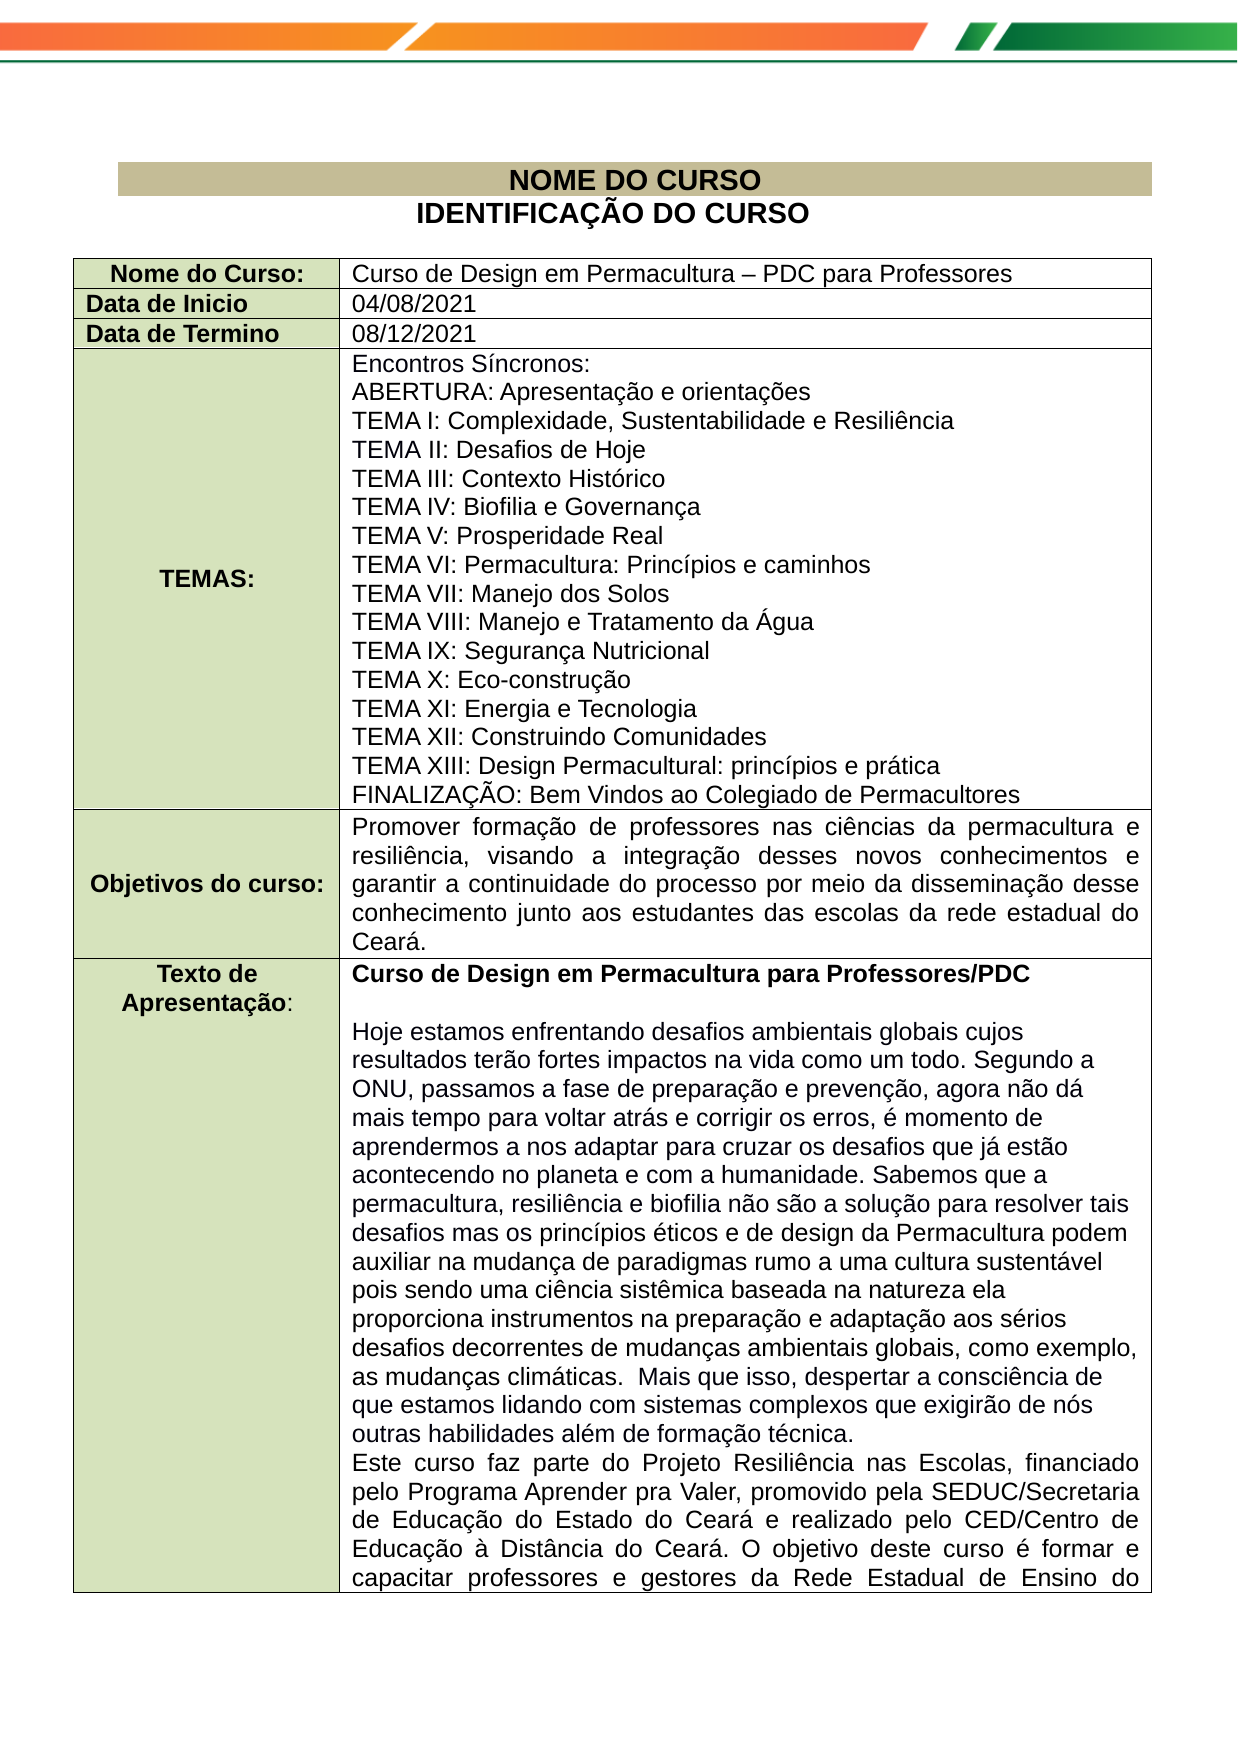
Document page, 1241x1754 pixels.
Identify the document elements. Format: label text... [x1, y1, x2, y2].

table_cell Promover formação de professores nas ciências da permacultura e resiliência, visando a integração desses novos conhecimentos e garantir a continuidade do processo por meio da disseminação desse conhecimento junto aos estudantes das escolas da rede estadual do Ceará. [340, 810, 1151, 958]
table_cell Data de Inicio [74, 289, 339, 318]
table_cell 04/08/2021 [340, 289, 1151, 318]
table_cell Data de Termino [74, 319, 339, 347]
table_cell Curso de Design em Permacultura para Professores/PDC Hoje estamos enfrentando desafios ambientais globais cujos resultados terão fortes impactos na vida como um todo. Segundo a ONU, passamos a fase de preparação e prevenção, agora não dá mais tempo para voltar atrás e corrigir os erros, é momento de aprendermos a nos adaptar para cruzar os desafios que já estão acontecendo no planeta e com a humanidade. Sabemos que a permacultura, resiliência e biofilia não são a solução para resolver tais desafios mas os princípios éticos e de design da Permacultura podem auxiliar na mudança de paradigmas rumo a uma cultura sustentável pois sendo uma ciência sistêmica baseada na natureza ela proporciona instrumentos na preparação e adaptação aos sérios desafios decorrentes de mudanças ambientais globais, como exemplo, as mudanças climáticas. Mais que isso, despertar a consciência de que estamos lidando com sistemas complexos que exigirão de nós outras habilidades além de formação técnica. Este curso faz parte do Projeto Resiliência nas Escolas, financiado pelo Programa Aprender pra Valer, promovido pela SEDUC/Secretaria de Educação do Estado do Ceará e realizado pelo CED/Centro de Educação à Distância do Ceará. O objetivo deste curso é formar e capacitar professores e gestores da Rede Estadual de Ensino do [340, 959, 1151, 1592]
table_cell 08/12/2021 [340, 319, 1151, 347]
text IDENTIFICAÇÃO DO CURSO [74, 196, 1152, 229]
table_cell Encontros Síncronos: ABERTURA: Apresentação e orientações TEMA I: Complexidade, Sustentabilidade e Resiliência TEMA II: Desafios de Hoje TEMA III: Contexto Histórico TEMA IV: Biofilia e Governança TEMA V: Prosperidade Real TEMA VI: Permacultura: Princípios e caminhos TEMA VII: Manejo dos Solos TEMA VIII: Manejo e Tratamento da Água TEMA IX: Segurança Nutricional TEMA X: Eco-construção TEMA XI: Energia e Tecnologia TEMA XII: Construindo Comunidades TEMA XIII: Design Permacultural: princípios e prática FINALIZAÇÃO: Bem Vindos ao Colegiado de Permacultores [340, 349, 1151, 808]
table_cell TEMAS: [74, 349, 339, 808]
table_header Curso de Design em Permacultura – PDC para Professores [340, 259, 1151, 288]
table_cell Texto de Apresentação: [74, 959, 339, 1592]
table_header Nome do Curso: [74, 259, 339, 288]
text NOME DO CURSO [118, 162, 1152, 196]
picture [0, 18, 1241, 109]
table_cell Objetivos do curso: [74, 810, 339, 958]
